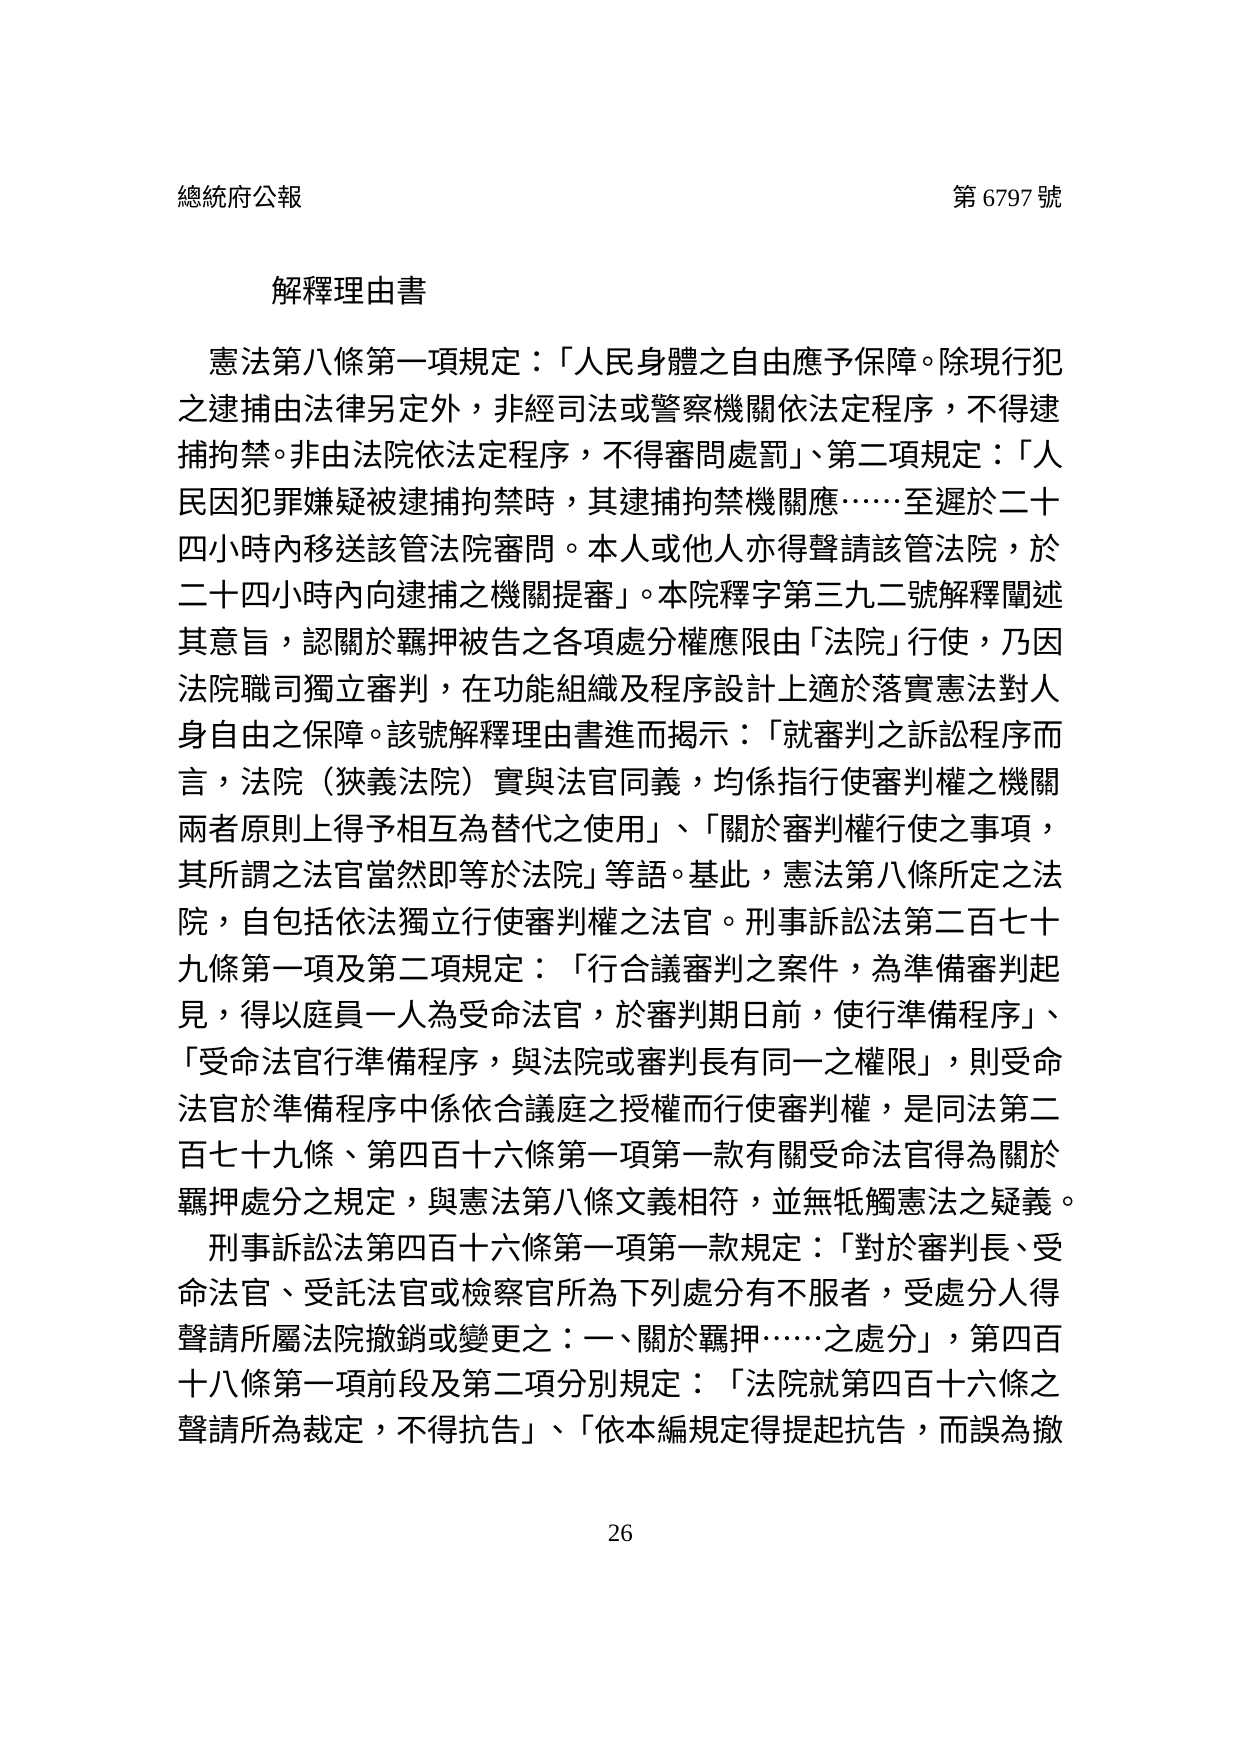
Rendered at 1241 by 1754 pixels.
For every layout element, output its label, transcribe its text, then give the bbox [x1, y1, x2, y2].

text 解釋理由書 [177, 266, 1063, 311]
text 憲法第八條第一項規定：「人民身體之自由應予保障。除現行犯之逮捕由法律另定外，非經司法或警察機關依法定程序，不得逮捕拘禁。非由法院依法定程序，不得審問處罰」、第二項規定：「人民因犯罪嫌疑被逮捕拘禁時，其逮捕拘禁機關應……至遲於二十四小時內移送該管法院審問。本人或他人亦得聲請該管法院，於二十四小時內向逮捕之機關提審」。本院釋字第三九二號解釋闡述其意旨，認關於羈押被告之各項處分權應限由「法院」行使，乃因法院職司獨立審判，在功能組織及程序設計上適於落實憲法對人身自由之保障。該號解釋理由書進而揭示：「就審判之訴訟程序而言，法院（狹義法院）實與法官同義，均係指行使審判權之機關，兩者原則上得予相互為替代之使用」、「關於審判權行使之事項，其所謂之法官當然即等於法院」等語。基此，憲法第八條所定之法院，自包括依法獨立行使審判權之法官。刑事訴訟法第二百七十九條第一項及第二項規定：「行合議審判之案件，為準備審判起見，得以庭員一人為受命法官，於審判期日前，使行準備程序」、「受命法官行準備程序，與法院或審判長有同一之權限」，則受命法官於準備程序中係依合議庭之授權而行使審判權，是同法第二百七十九條、第四百十六條第一項第一款有關受命法官得為關於羈押處分之規定，與憲法第八條文義相符，並無牴觸憲法之疑義。 [177, 336, 1063, 1223]
text 刑事訴訟法第四百十六條第一項第一款規定：「對於審判長、受命法官、受託法官或檢察官所為下列處分有不服者，受處分人得聲請所屬法院撤銷或變更之：一、關於羈押……之處分」，第四百十八條第一項前段及第二項分別規定：「法院就第四百十六條之聲請所為裁定，不得抗告」、「依本編規定得提起抗告，而誤為撤銷或變更之聲請者，視為已提抗告；其得為撤銷或變更之聲請而誤為抗告者，視為已有聲請」，旨在求訴訟之迅速進行，並對直接影響人民自由之決定賦予即時救濟之機會。其雖限制人民提起抗告之權利，惟審級制度並非訴訟權保障之核心內容，立法機關非不得衡量訴訟案件之性質、訴訟制度之功能及司法資源之有效運用等因素，決定是否予以限制，迭經本院解釋在案（本院釋字第三九六號、第四四二號、第五一二號及第五七四號解釋參照）。上開規定為立法機關基於訴訟經濟之考量所為合理之限制，未逾立法裁量之範疇，與憲法第十六條、第二十三條尚無違背。 [177, 1223, 1063, 1450]
